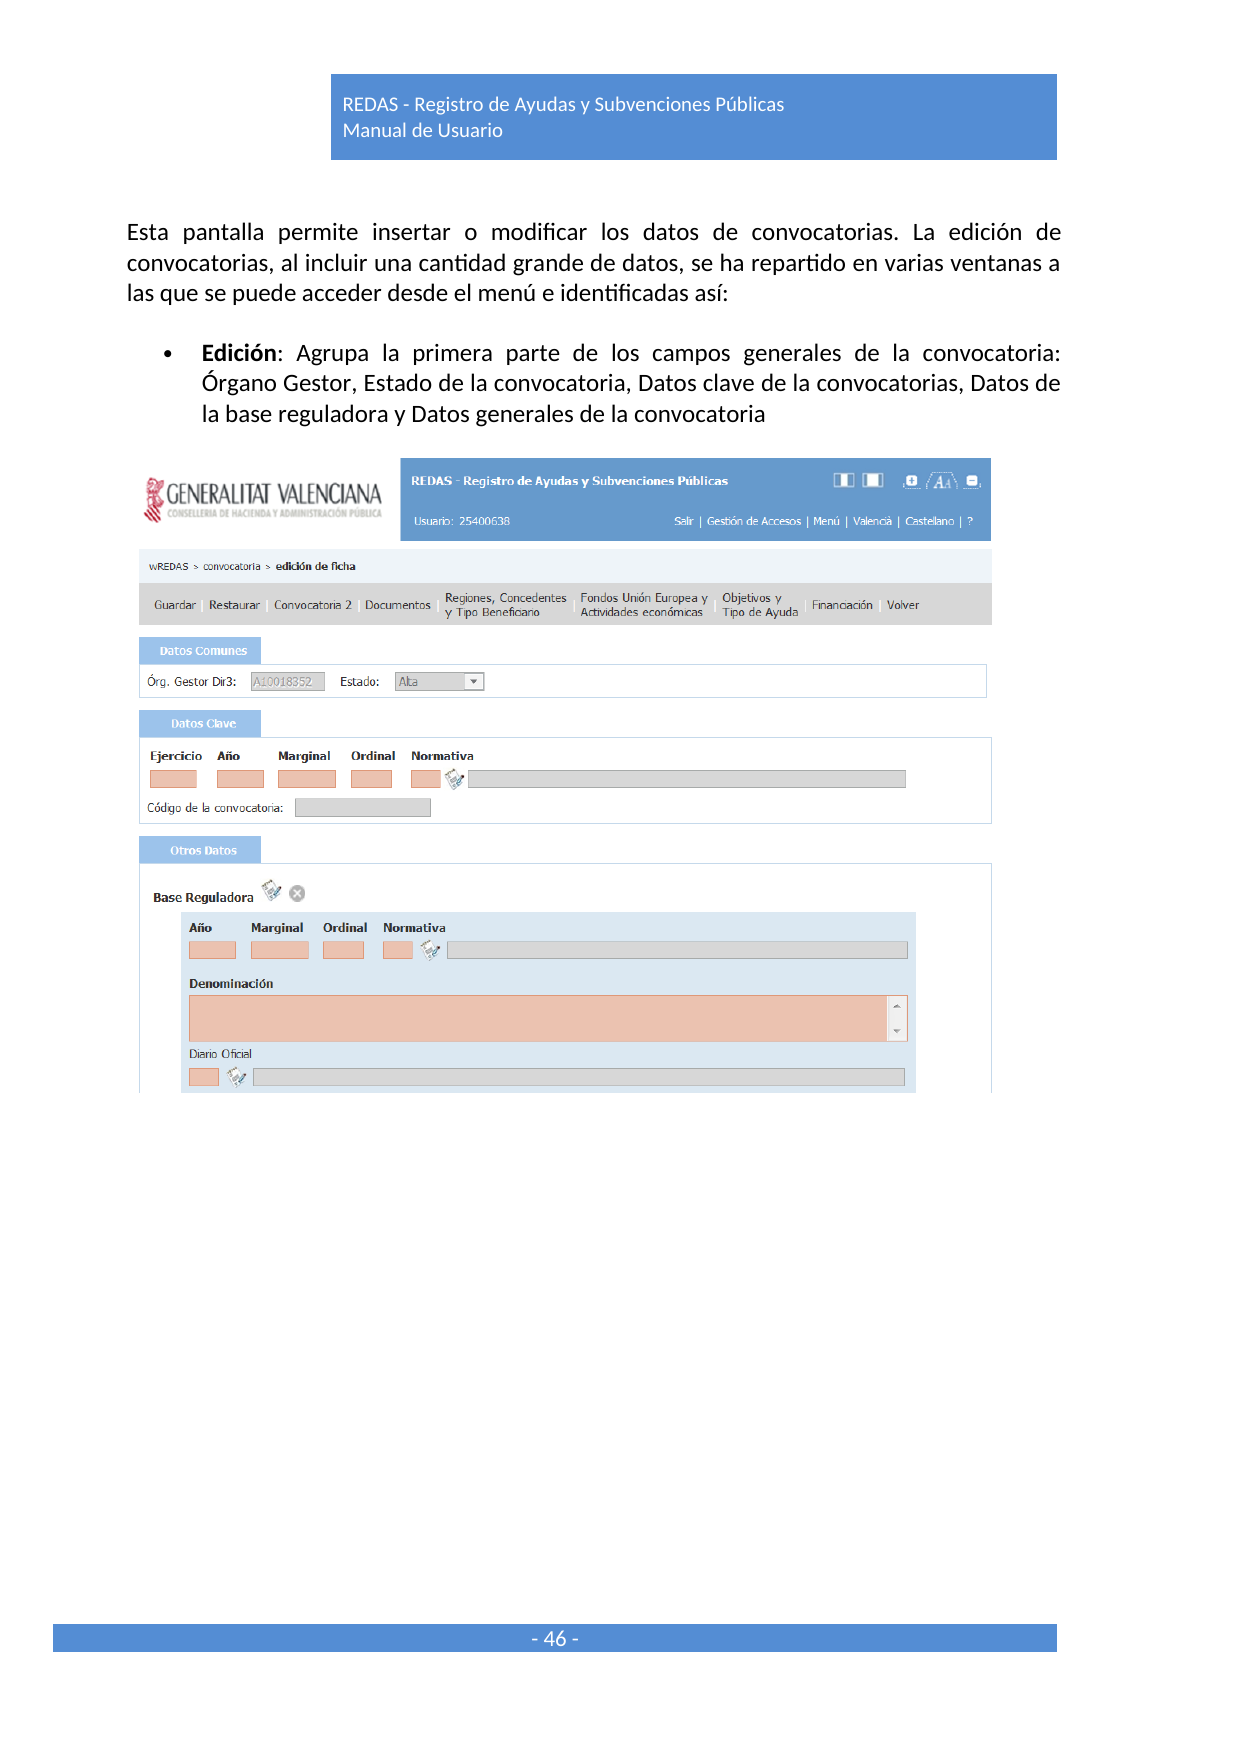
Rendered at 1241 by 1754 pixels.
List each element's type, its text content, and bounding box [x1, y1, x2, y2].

text Esta pantalla permite insertar o modificar los datos de convocatorias. La edición de convocatorias, al incluir una cantidad grande de datos, se ha repartido en varias ventanas a las que se puede acceder desde el menú e identificadas así: [127, 216, 1062, 308]
list Edición: Agrupa la primera parte de los campos generales de la convocatoria: Órgano Gestor, Estado de la convocatoria, Datos clave de la convocatorias, Datos de la base reguladora y Datos generales de la convocatoria [164, 337, 1062, 428]
picture [128, 457, 1010, 1093]
